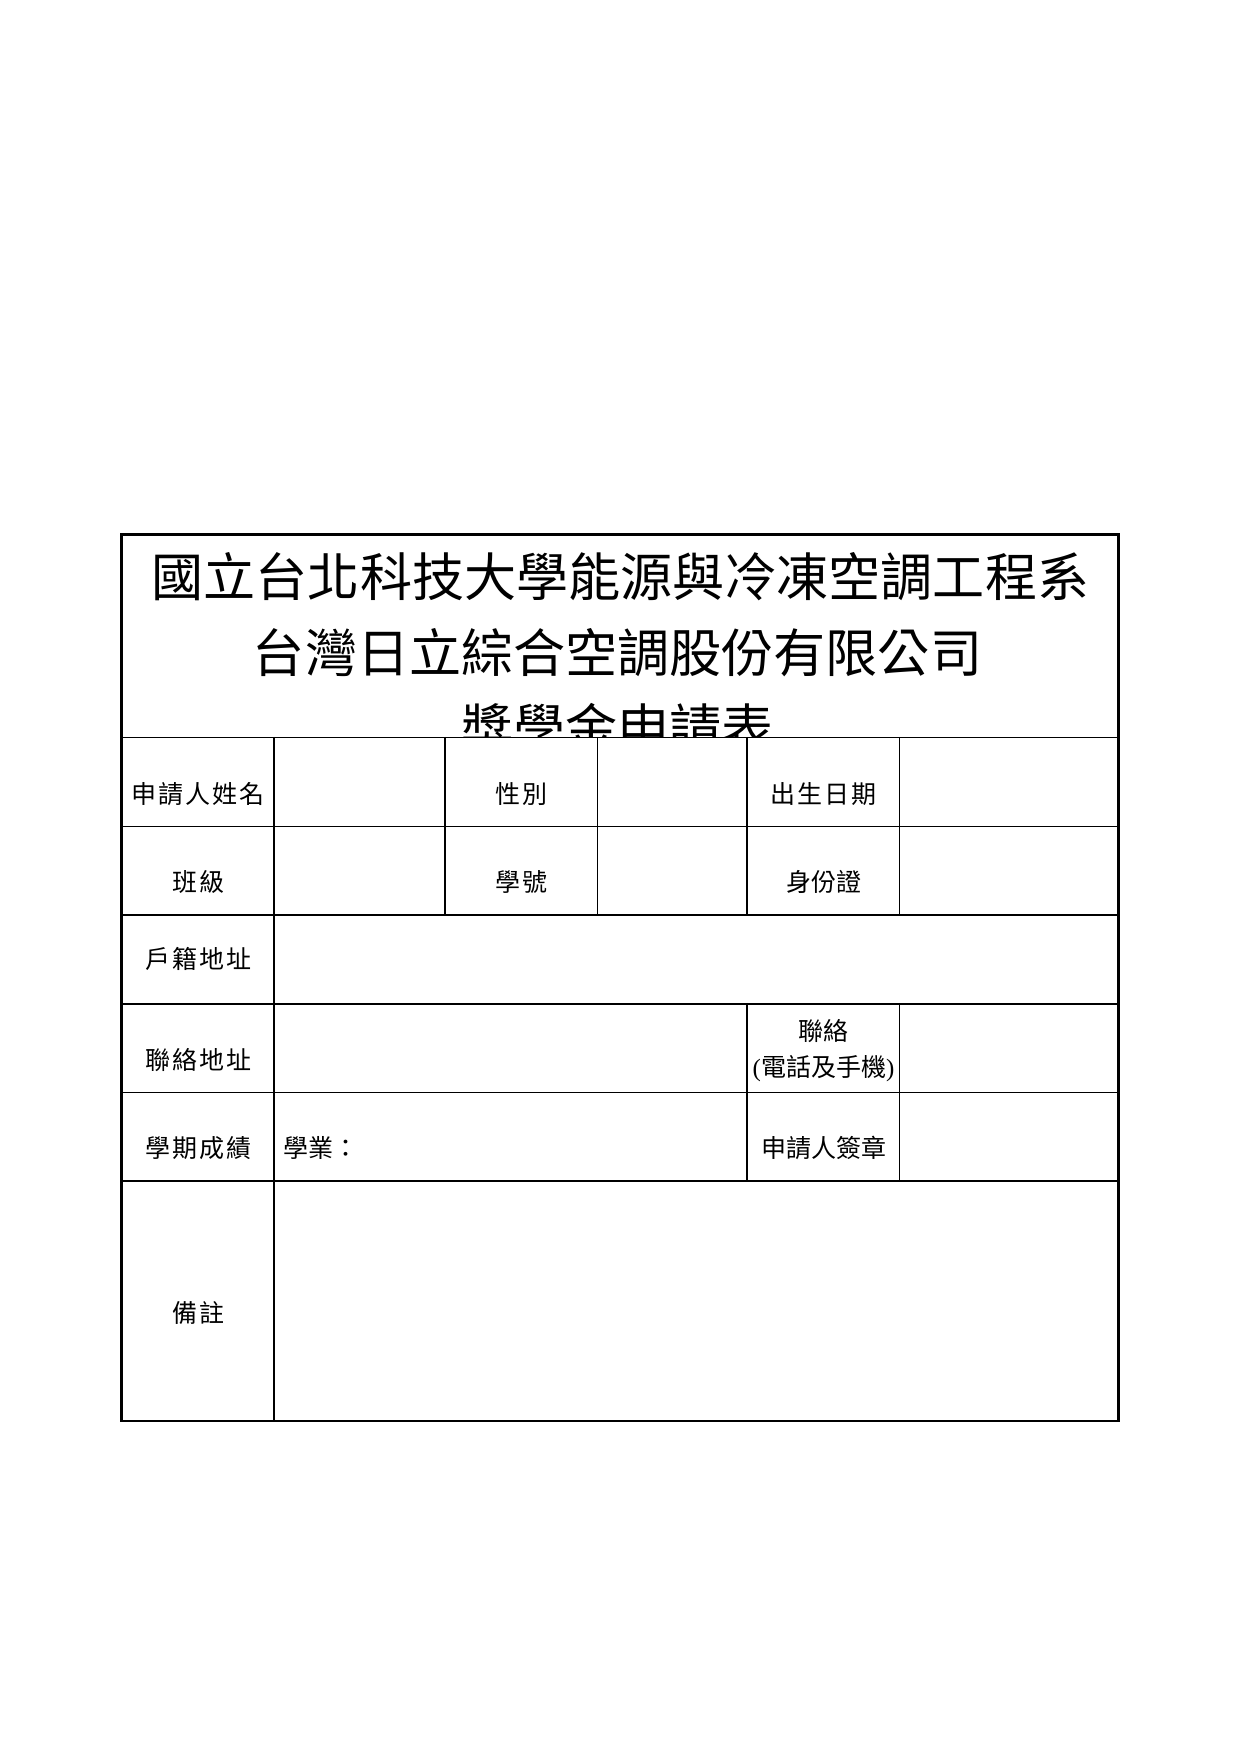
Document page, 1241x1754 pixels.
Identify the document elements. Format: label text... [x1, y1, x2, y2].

table_cell [900, 827, 1117, 914]
table_cell 班級 [123, 827, 273, 914]
table_cell [275, 827, 444, 914]
table_cell [900, 1005, 1117, 1091]
table_cell 申請人簽章 [748, 1093, 899, 1180]
table_cell 性別 [446, 738, 597, 826]
table_cell 學業： [275, 1093, 746, 1180]
table_cell 學號 [446, 827, 597, 914]
table_cell [275, 916, 1117, 1003]
table_cell [598, 738, 746, 826]
table_cell 聯絡 (電話及手機) [748, 1005, 899, 1091]
table_cell 申請人姓名 [123, 738, 273, 826]
table_cell 出生日期 [748, 738, 899, 826]
table_cell [275, 1182, 1117, 1420]
table_cell 身份證 [748, 827, 899, 914]
table_cell 備註 [123, 1182, 273, 1420]
table_cell [900, 738, 1117, 826]
table_cell [900, 1093, 1117, 1180]
table_cell [275, 738, 444, 826]
table_cell 戶籍地址 (含鄰里) [123, 916, 273, 1003]
table_header 國立台北科技大學能源與冷凍空調工程系 台灣日立綜合空調股份有限公司 獎學金申請表 申請日期： 年 月 日 [123, 536, 1117, 737]
table_cell [275, 1005, 746, 1091]
table_cell 學期成績 [123, 1093, 273, 1180]
table_cell 聯絡地址 [123, 1005, 273, 1091]
table_cell [598, 827, 746, 914]
